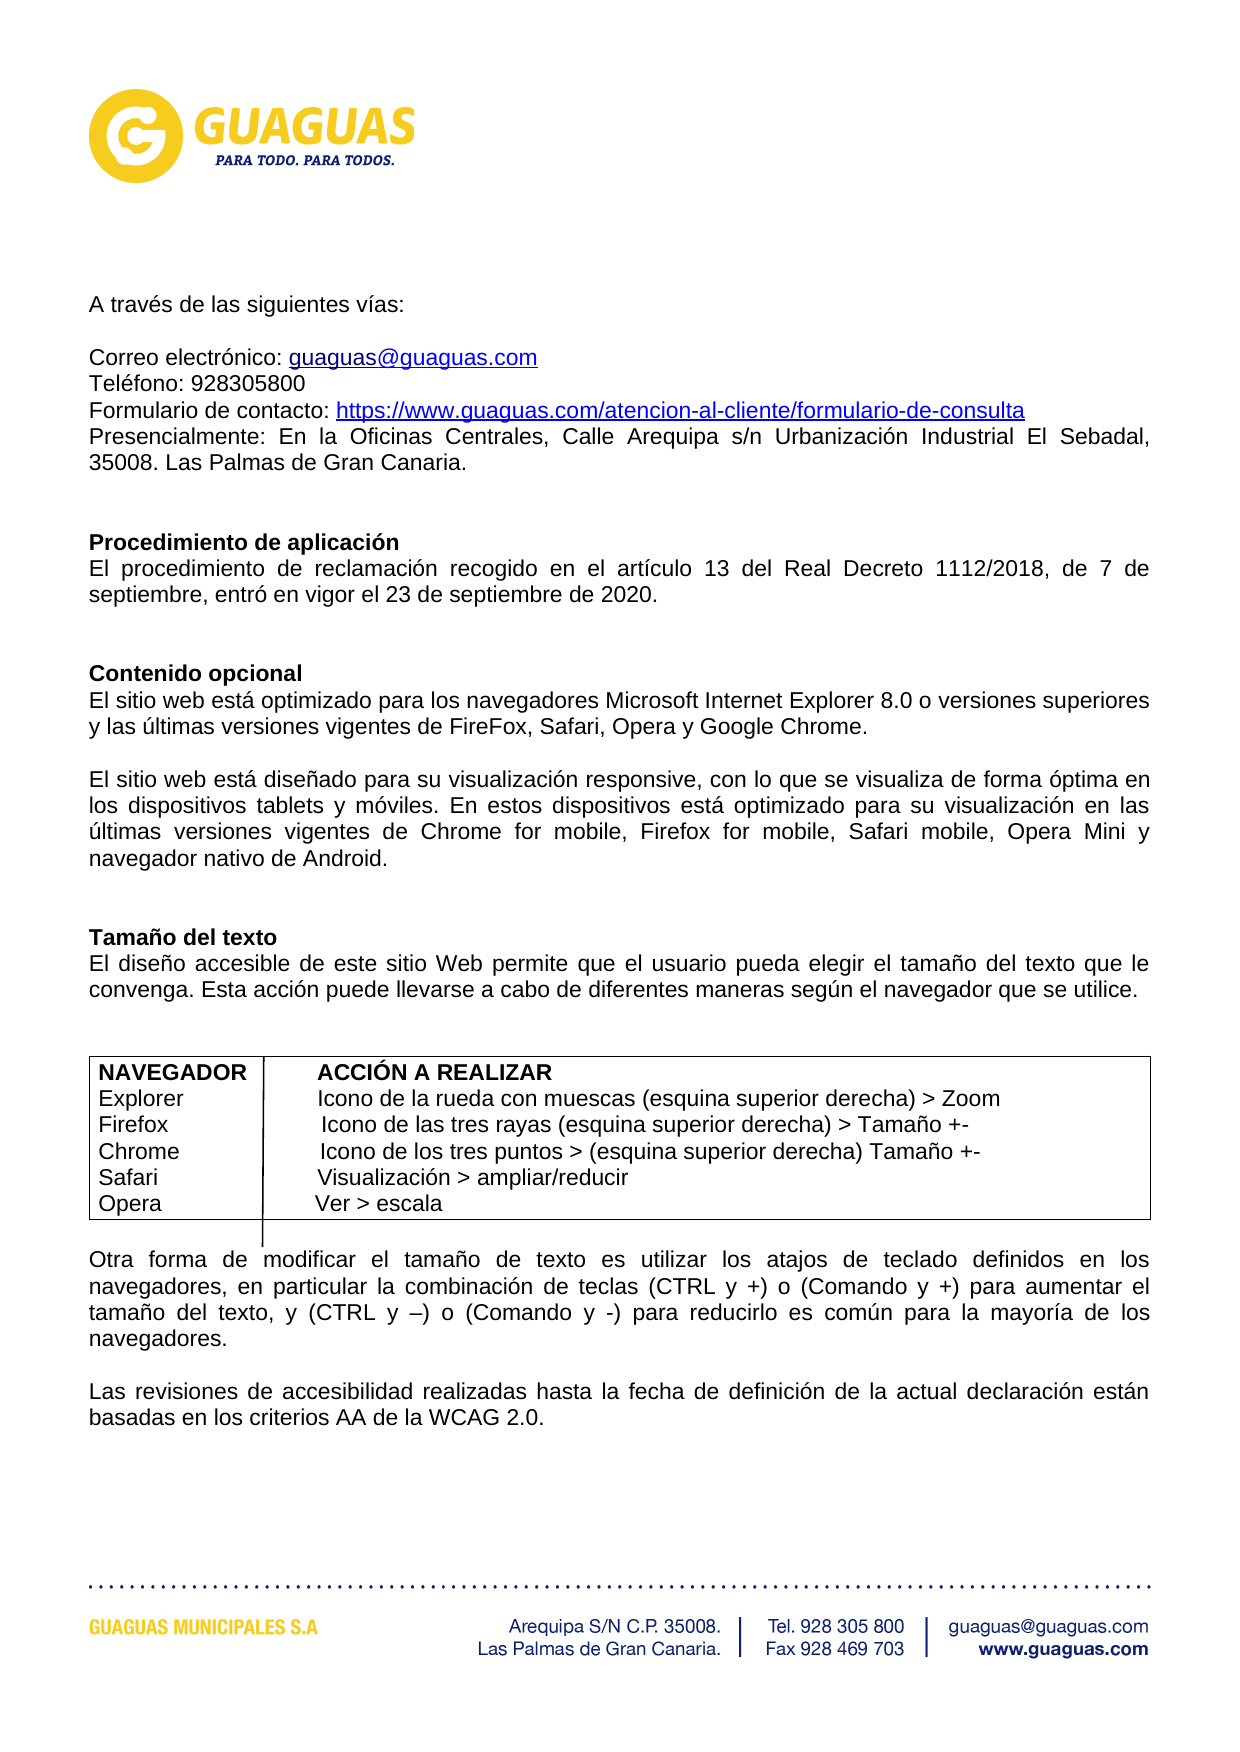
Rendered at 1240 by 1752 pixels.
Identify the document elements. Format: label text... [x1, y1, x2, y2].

text ACCIÓN A REALIZAR [265, 1057, 1150, 1082]
text Ver > escala [264, 1187, 1150, 1219]
text Teléfono: 928305800 [89, 370, 1151, 397]
text El procedimiento de reclamación recogido en el artículo 13 del Real Decreto 1112/2018, de 7 de septiembre, entró en vigor el 23 de septiembre de 2020. [89, 555, 1151, 607]
text Formulario de contacto: https://www.guaguas.com/atencion-al-cliente/formulario-de-consulta [89, 397, 1151, 423]
text El sitio web está diseñado para su visualización responsive, con lo que se visualiza de forma óptima en los dispositivos tablets y móviles. En estos dispositivos está optimizado para su visualización en las últimas versiones vigentes de Chrome for mobile, Firefox for mobile, Safari mobile, Opera Mini y navegador nativo de Android. [89, 766, 1151, 871]
text Visualización > ampliar/reducir [264, 1161, 1150, 1187]
text Presencialmente: En la Oficinas Centrales, Calle Arequipa s/n Urbanización Industrial El Sebadal, 35008. Las Palmas de Gran Canaria. [89, 423, 1151, 476]
text El diseño accesible de este sitio Web permite que el usuario pueda elegir el tamaño del texto que le convenga. Esta acción puede llevarse a cabo de diferentes maneras según el navegador que se utilice. [89, 950, 1151, 1003]
text Firefox [90, 1108, 262, 1134]
text Otra forma de modificar el tamaño de texto es utilizar los atajos de teclado definidos en los navegadores, en particular la combinación de teclas (CTRL y +) o (Comando y +) para aumentar el tamaño del texto, y (CTRL y –) o (Comando y -) para reducirlo es común para la mayoría de los navegadores. [89, 1246, 1151, 1352]
text Chrome [90, 1134, 262, 1161]
text Opera [90, 1187, 262, 1219]
text Safari [90, 1161, 262, 1187]
text Icono de los tres puntos > (esquina superior derecha) Tamaño +- [264, 1134, 1150, 1161]
text El sitio web está optimizado para los navegadores Microsoft Internet Explorer 8.0 o versiones superiores y las últimas versiones vigentes de FireFox, Safari, Opera y Google Chrome. [89, 687, 1151, 739]
text Correo electrónico: guaguas@guaguas.com [89, 344, 1151, 370]
text Tamaño del texto [89, 924, 1151, 950]
text A través de las siguientes vías: [89, 291, 1151, 318]
text Icono de las tres rayas (esquina superior derecha) > Tamaño +- [265, 1108, 1150, 1134]
text Explorer [90, 1082, 262, 1108]
text Las revisiones de accesibilidad realizadas hasta la fecha de definición de la actual declaración están basadas en los criterios AA de la WCAG 2.0. [89, 1378, 1151, 1431]
text Icono de la rueda con muescas (esquina superior derecha) > Zoom [265, 1082, 1150, 1108]
text Procedimiento de aplicación [89, 528, 1151, 555]
text NAVEGADOR [90, 1057, 262, 1082]
text Contenido opcional [89, 660, 1151, 687]
